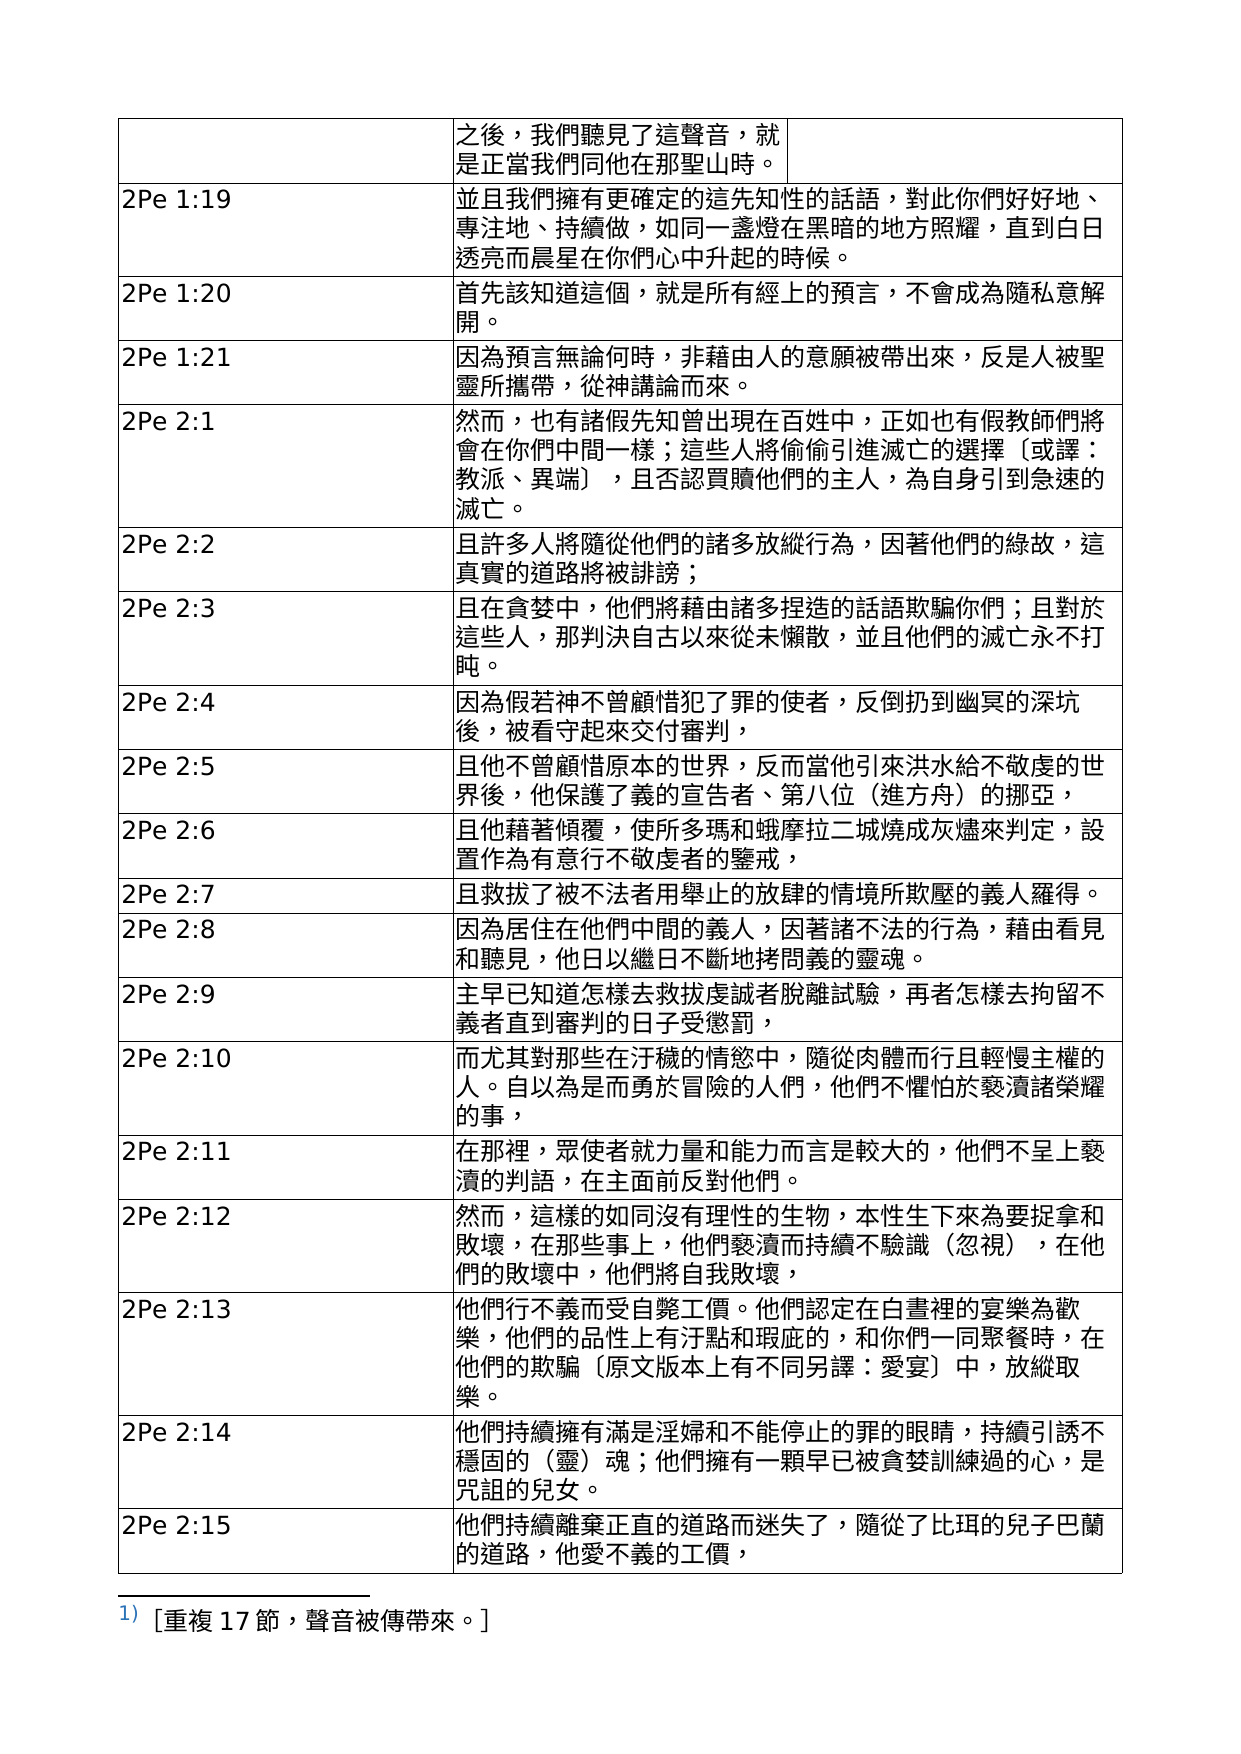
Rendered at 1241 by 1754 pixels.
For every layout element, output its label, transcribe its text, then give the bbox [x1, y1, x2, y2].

table_cell 主早已知道怎樣去救拔虔誠者脫離試驗，再者怎樣去拘留不義者直到審判的日子受懲罰， [454, 978, 1122, 1041]
table_cell 2Pe 2:3 [119, 592, 453, 685]
table_cell 2Pe 1:21 [119, 341, 453, 404]
table_cell 而尤其對那些在汙穢的情慾中，隨從肉體而行且輕慢主權的人。自以為是而勇於冒險的人們，他們不懼怕於褻瀆諸榮耀的事， [454, 1042, 1122, 1134]
table_cell 並且我們擁有更確定的這先知性的話語，對此你們好好地、專注地、持續做，如同一盞燈在黑暗的地方照耀，直到白日透亮而晨星在你們心中升起的時候。 [454, 184, 1122, 276]
table_cell 在那裡，眾使者就力量和能力而言是較大的，他們不呈上褻瀆的判語，在主面前反對他們。 [454, 1136, 1122, 1199]
table_cell 2Pe 2:15 [119, 1509, 453, 1573]
table_cell [119, 119, 453, 182]
table_cell 且在貪婪中，他們將藉由諸多捏造的話語欺騙你們；且對於這些人，那判決自古以來從未懶散，並且他們的滅亡永不打盹。 [454, 592, 1122, 685]
table_cell 2Pe 2:11 [119, 1136, 453, 1199]
table_cell 2Pe 2:1 [119, 405, 453, 527]
table_cell 他們行不義而受自斃工價。他們認定在白晝裡的宴樂為歡樂，他們的品性上有汙點和瑕庛的，和你們一同聚餐時，在他們的欺騙〔原文版本上有不同另譯：愛宴〕中，放縱取樂。 [454, 1293, 1122, 1415]
table_cell [788, 119, 1122, 182]
table_cell 因為居住在他們中間的義人，因著諸不法的行為，藉由看見和聽見，他日以繼日不斷地拷問義的靈魂。 [454, 914, 1122, 977]
table_cell 2Pe 2:12 [119, 1200, 453, 1292]
table_cell 2Pe 2:9 [119, 978, 453, 1041]
table_cell 且他不曾顧惜原本的世界，反而當他引來洪水給不敬虔的世界後，他保護了義的宣告者、第八位（進方舟）的挪亞， [454, 750, 1122, 813]
table_cell 然而，這樣的如同沒有理性的生物，本性生下來為要捉拿和敗壞，在那些事上，他們褻瀆而持續不驗識（忽視），在他們的敗壞中，他們將自我敗壞， [454, 1200, 1122, 1292]
table_cell 因為假若神不曾顧惜犯了罪的使者，反倒扔到幽冥的深坑後，被看守起來交付審判， [454, 686, 1122, 749]
table_cell 之後，我們聽見了這聲音，就是正當我們同他在那聖山時。 [454, 119, 787, 182]
table_cell 他們持續擁有滿是淫婦和不能停止的罪的眼睛，持續引誘不穩固的（靈）魂；他們擁有一顆早已被貪婪訓練過的心，是咒詛的兒女。 [454, 1416, 1122, 1508]
table_cell 且許多人將隨從他們的諸多放縱行為，因著他們的綠故，這真實的道路將被誹謗； [454, 528, 1122, 591]
table_cell 2Pe 2:13 [119, 1293, 453, 1415]
table_cell 2Pe 2:5 [119, 750, 453, 813]
table_cell 且救拔了被不法者用舉止的放肆的情境所欺壓的義人羅得。 [454, 879, 1122, 913]
table_cell 因為預言無論何時，非藉由人的意願被帶出來，反是人被聖靈所攜帶，從神講論而來。 [454, 341, 1122, 404]
table_cell 2Pe 2:6 [119, 814, 453, 877]
table_cell 且他藉著傾覆，使所多瑪和蛾摩拉二城燒成灰燼來判定，設置作為有意行不敬虔者的鑒戒， [454, 814, 1122, 877]
table_cell 首先該知道這個，就是所有經上的預言，不會成為隨私意解開。 [454, 277, 1122, 340]
table_cell 2Pe 1:20 [119, 277, 453, 340]
table_cell 2Pe 2:8 [119, 914, 453, 977]
table_cell 2Pe 2:7 [119, 879, 453, 913]
table_cell 然而，也有諸假先知曾出現在百姓中，正如也有假教師們將會在你們中間一樣；這些人將偷偷引進滅亡的選擇〔或譯：教派、異端〕，且否認買贖他們的主人，為自身引到急速的滅亡。 [454, 405, 1122, 527]
table_cell 他們持續離棄正直的道路而迷失了，隨從了比珥的兒子巴蘭的道路，他愛不義的工價， [454, 1509, 1122, 1573]
table_cell 2Pe 2:14 [119, 1416, 453, 1508]
table_cell 2Pe 2:10 [119, 1042, 453, 1134]
table_cell 2Pe 1:19 [119, 184, 453, 276]
table_cell 2Pe 2:2 [119, 528, 453, 591]
table_cell 2Pe 2:4 [119, 686, 453, 749]
